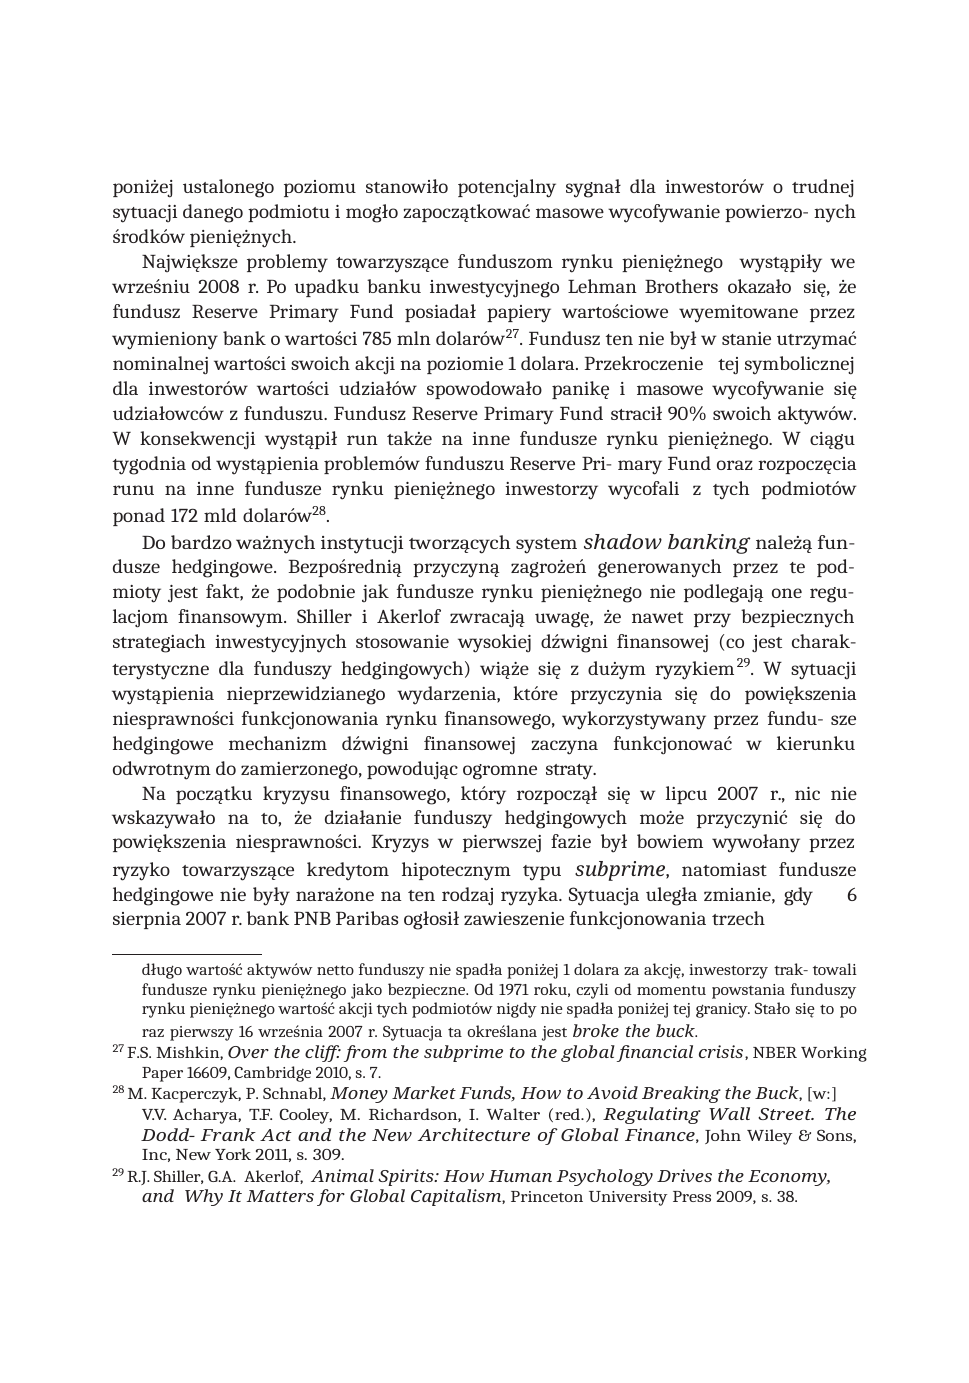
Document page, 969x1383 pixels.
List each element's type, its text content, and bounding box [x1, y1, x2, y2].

text dusze hedgingowe. Bezpośrednią przyczyną zagrożeń generowanych przez te pod- mioty jest fakt, że podobnie jak fundusze rynku pieniężnego nie podlegają one regu- lacjom finansowym. Shiller i Akerlof zwracają uwagę, że nawet przy bezpiecznych strategiach inwestycyjnych stosowanie wysokiej dźwigni finansowej (co jest charak- terystyczne dla funduszy hedgingowych) wiąże się z dużym ryzykiem29. W sytuacji wystąpienia nieprzewidzianego wydarzenia, które przyczynia się do powiększenia niesprawności funkcjonowania rynku finansowego, wykorzystywany przez fundu- sze hedgingowe mechanizm dźwigni finansowej zaczyna funkcjonować w kierunku odwrotnym do zamierzonego, powodując ogromne straty. [112, 556, 857, 780]
text długo wartość aktywów netto funduszy nie spadła poniżej 1 dolara za akcję, inwestorzy trak- towali fundusze rynku pieniężnego jako bezpieczne. Od 1971 roku, czyli od momentu powstania funduszy rynku pieniężnego wartość akcji tych podmiotów nigdy nie spadła poniżej tej granicy. Stało się to po raz pierwszy 16 września 2007 r. Sytuacja ta określana jest broke the buck. [142, 960, 857, 1042]
text Do bardzo ważnych instytucji tworzących system shadow banking należą fun- [142, 529, 969, 555]
text Największe problemy towarzyszące funduszom rynku pieniężnego wystąpiły we wrześniu 2008 r. Po upadku banku inwestycyjnego Lehman Brothers okazało się, że fundusz Reserve Primary Fund posiadał papiery wartościowe wyemitowane przez wymieniony bank o wartości 785 mln dolarów27. Fundusz ten nie był w stanie utrzymać nominalnej wartości swoich akcji na poziomie 1 dolara. Przekroczenie tej symbolicznej dla inwestorów wartości udziałów spowodowało panikę i masowe wycofywanie się udziałowców z funduszu. Fundusz Reserve Primary Fund stracił 90% swoich aktywów. W konsekwencji wystąpił run także na inne fundusze rynku pieniężnego. W ciągu tygodnia od wystąpienia problemów funduszu Reserve Pri- mary Fund oraz rozpoczęcia runu na inne fundusze rynku pieniężnego inwestorzy wycofali z tych podmiotów ponad 172 mld dolarów28. [112, 251, 857, 527]
text 27 F.S. Mishkin, Over the cliff: from the subprime to the global financial crisis, NBER Working [112, 1043, 969, 1063]
text poniżej ustalonego poziomu stanowiło potencjalny sygnał dla inwestorów o trudnej sytuacji danego podmiotu i mogło zapoczątkować masowe wycofywanie powierzo- nych środków pieniężnych. [112, 176, 857, 249]
text V.V. Acharya, T.F. Cooley, M. Richardson, I. Walter (red.), Regulating Wall Street. The Dodd- Frank Act and the New Architecture of Global Finance, John Wiley & Sons, Inc, New York 2011, s. 309. [142, 1103, 857, 1165]
text 29 R.J. Shiller, G.A. Akerlof, Animal Spirits: How Human Psychology Drives the Economy, and Why It Matters for Global Capitalism, Princeton University Press 2009, s. 38. [112, 1166, 852, 1208]
text Na początku kryzysu finansowego, który rozpoczął się w lipcu 2007 r., nic nie wskazywało na to, że działanie funduszy hedgingowych może przyczynić się do powiększenia niesprawności. Kryzys w pierwszej fazie był bowiem wywołany przez ryzyko towarzyszące kredytom hipotecznym typu subprime, natomiast fundusze hedgingowe nie były narażone na ten rodzaj ryzyka. Sytuacja uległa zmianie, gdy 6 sierpnia 2007 r. bank PNB Paribas ogłosił zawieszenie funkcjonowania trzech [112, 783, 857, 931]
text 28 M. Kacperczyk, P. Schnabl, Money Market Funds, How to Avoid Breaking the Buck, [w:] [112, 1082, 969, 1103]
text Paper 16609, Cambridge 2010, s. 7. [142, 1063, 969, 1082]
